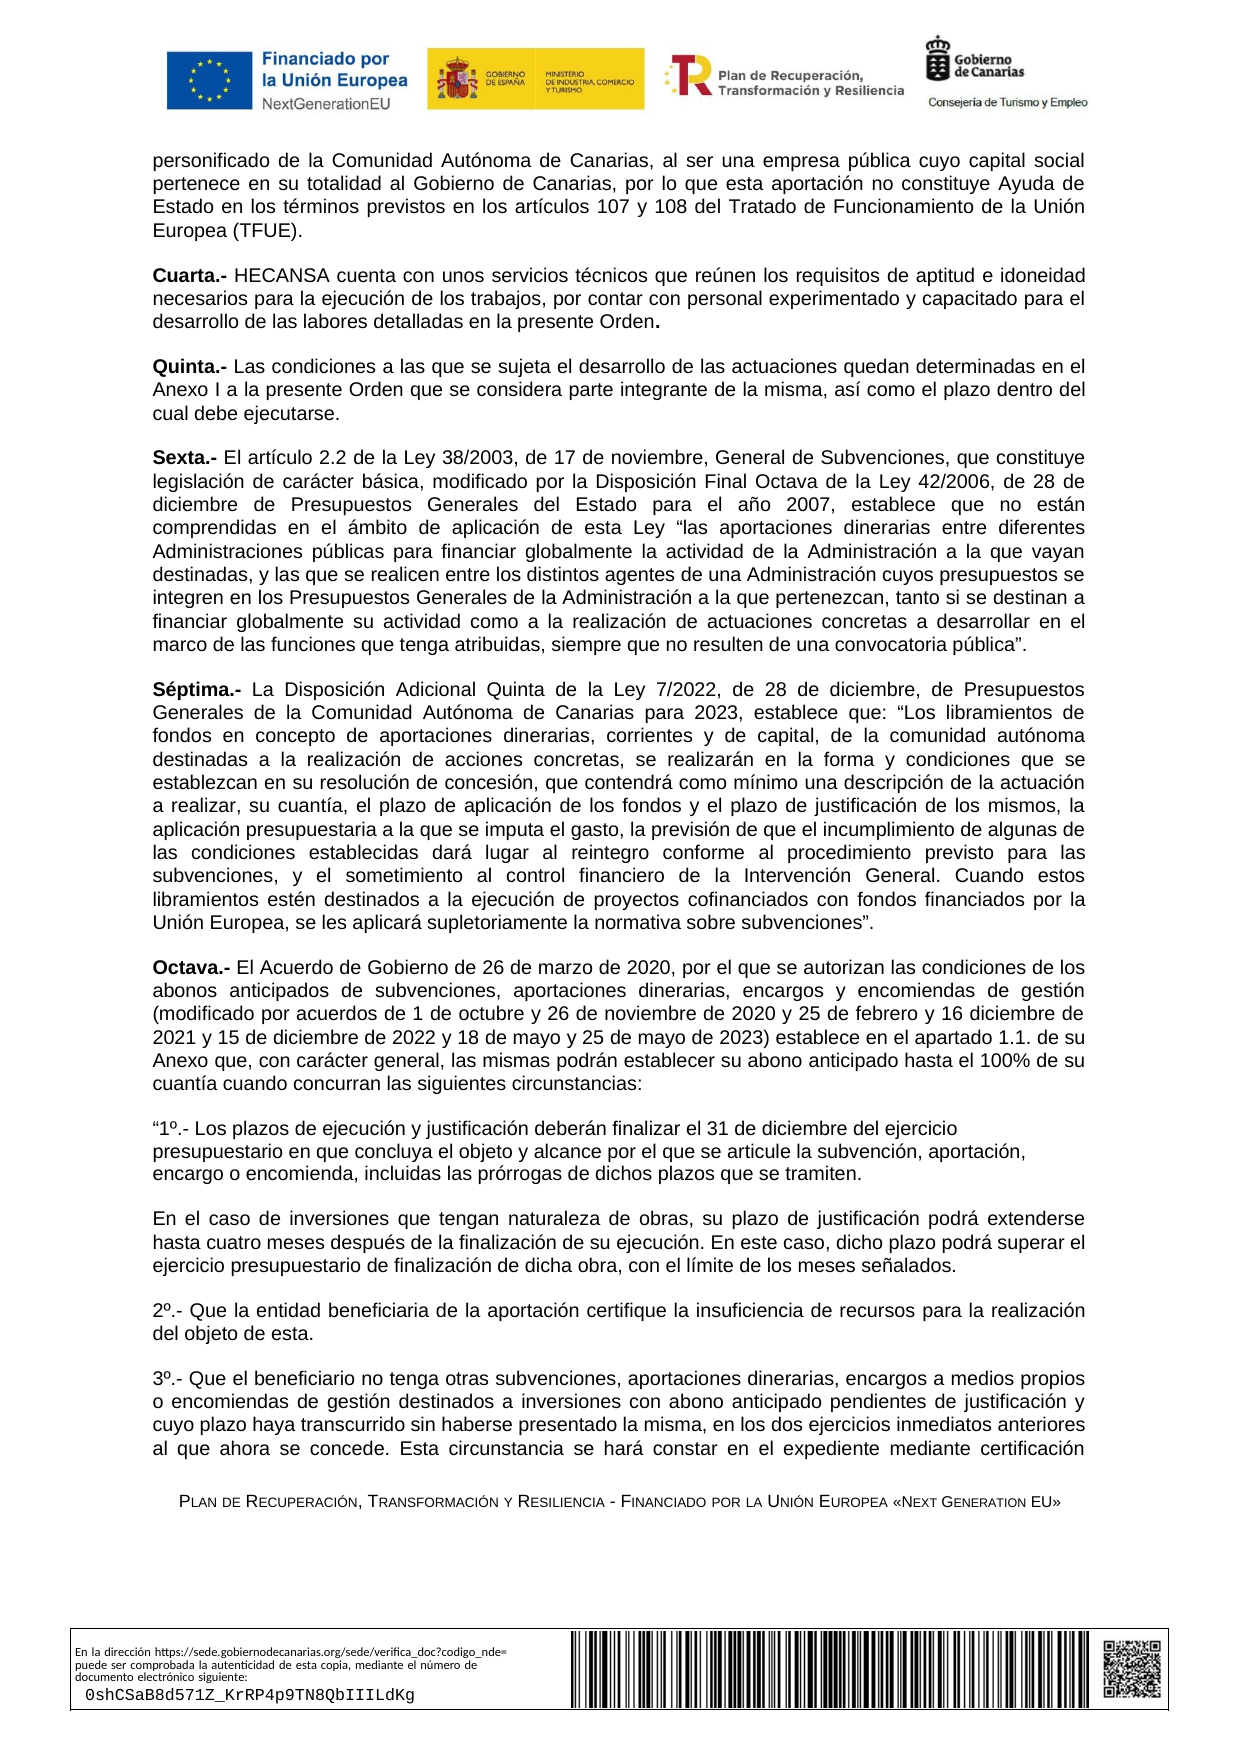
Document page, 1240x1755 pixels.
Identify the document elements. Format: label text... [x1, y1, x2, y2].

text personificado de la Comunidad Autónoma de Canarias, al ser una empresa pública cuyo capital social pertenece en su totalidad al Gobierno de Canarias, por lo que esta aportación no constituye Ayuda de Estado en los términos previstos en los artículos 107 y 108 del Tratado de Funcionamiento de la Unión Europea (TFUE). [153, 149, 1087, 241]
text En el caso de inversiones que tengan naturaleza de obras, su plazo de justificación podrá extenderse hasta cuatro meses después de la finalización de su ejecución. En este caso, dicho plazo podrá superar el ejercicio presupuestario de finalización de dicha obra, con el límite de los meses señalados. [152, 1207, 1087, 1277]
text 3º.- Que el beneficiario no tenga otras subvenciones, aportaciones dinerarias, encargos a medios propios o encomiendas de gestión destinados a inversiones con abono anticipado pendientes de justificación y cuyo plazo haya transcurrido sin haberse presentado la misma, en los dos ejercicios inmediatos anteriores al que ahora se concede. Esta circunstancia se hará constar en el expediente mediante certificación [152, 1367, 1087, 1459]
text Cuarta.- HECANSA cuenta con unos servicios técnicos que reúnen los requisitos de aptitud e idoneidad necesarios para la ejecución de los trabajos, por contar con personal experimentado y capacitado para el desarrollo de las labores detalladas en la presente Orden. [152, 263, 1087, 333]
text Séptima.- La Disposición Adicional Quinta de la Ley 7/2022, de 28 de diciembre, de Presupuestos Generales de la Comunidad Autónoma de Canarias para 2023, establece que: “Los libramientos de fondos en concepto de aportaciones dinerarias, corrientes y de capital, de la comunidad autónoma destinadas a la realización de acciones concretas, se realizarán en la forma y condiciones que se establezcan en su resolución de concesión, que contendrá como mínimo una descripción de la actuación a realizar, su cuantía, el plazo de aplicación de los fondos y el plazo de justificación de los mismos, la aplicación presupuestaria a la que se imputa el gasto, la previsión de que el incumplimiento de algunas de las condiciones establecidas dará lugar al reintegro conforme al procedimiento previsto para las subvenciones, y el sometimiento al control financiero de la Intervención General. Cuando estos libramientos estén destinados a la ejecución de proyectos cofinanciados con fondos financiados por la Unión Europea, se les aplicará supletoriamente la normativa sobre subvenciones”. [152, 677, 1087, 933]
text Sexta.- El artículo 2.2 de la Ley 38/2003, de 17 de noviembre, General de Subvenciones, que constituye legislación de carácter básica, modificado por la Disposición Final Octava de la Ley 42/2006, de 28 de diciembre de Presupuestos Generales del Estado para el año 2007, establece que no están comprendidas en el ámbito de aplicación de esta Ley “las aportaciones dinerarias entre diferentes Administraciones públicas para financiar globalmente la actividad de la Administración a la que vayan destinadas, y las que se realicen entre los distintos agentes de una Administración cuyos presupuestos se integren en los Presupuestos Generales de la Administración a la que pertenezcan, tanto si se destinan a financiar globalmente su actividad como a la realización de actuaciones concretas a desarrollar en el marco de las funciones que tenga atribuidas, siempre que no resulten de una convocatoria pública”. [152, 446, 1087, 656]
text Quinta.- Las condiciones a las que se sujeta el desarrollo de las actuaciones quedan determinadas en el Anexo I a la presente Orden que se considera parte integrante de la misma, así como el plazo dentro del cual debe ejecutarse. [152, 355, 1087, 424]
text Octava.- El Acuerdo de Gobierno de 26 de marzo de 2020, por el que se autorizan las condiciones de los abonos anticipados de subvenciones, aportaciones dinerarias, encargos y encomiendas de gestión (modificado por acuerdos de 1 de octubre y 26 de noviembre de 2020 y 25 de febrero y 16 diciembre de 2021 y 15 de diciembre de 2022 y 18 de mayo y 25 de mayo de 2023) establece en el apartado 1.1. de su Anexo que, con carácter general, las mismas podrán establecer su abono anticipado hasta el 100% de su cuantía cuando concurran las siguientes circunstancias: [152, 956, 1087, 1095]
text 2º.- Que la entidad beneficiaria de la aportación certifique la insuficiencia de recursos para la realización del objeto de esta. [152, 1299, 1087, 1345]
text “1º.- Los plazos de ejecución y justificación deberán finalizar el 31 de diciembre del ejercicio presupuestario en que concluya el objeto y alcance por el que se articule la subvención, aportación, encargo o encomienda, incluidas las prórrogas de dichos plazos que se tramiten. [152, 1117, 1087, 1185]
